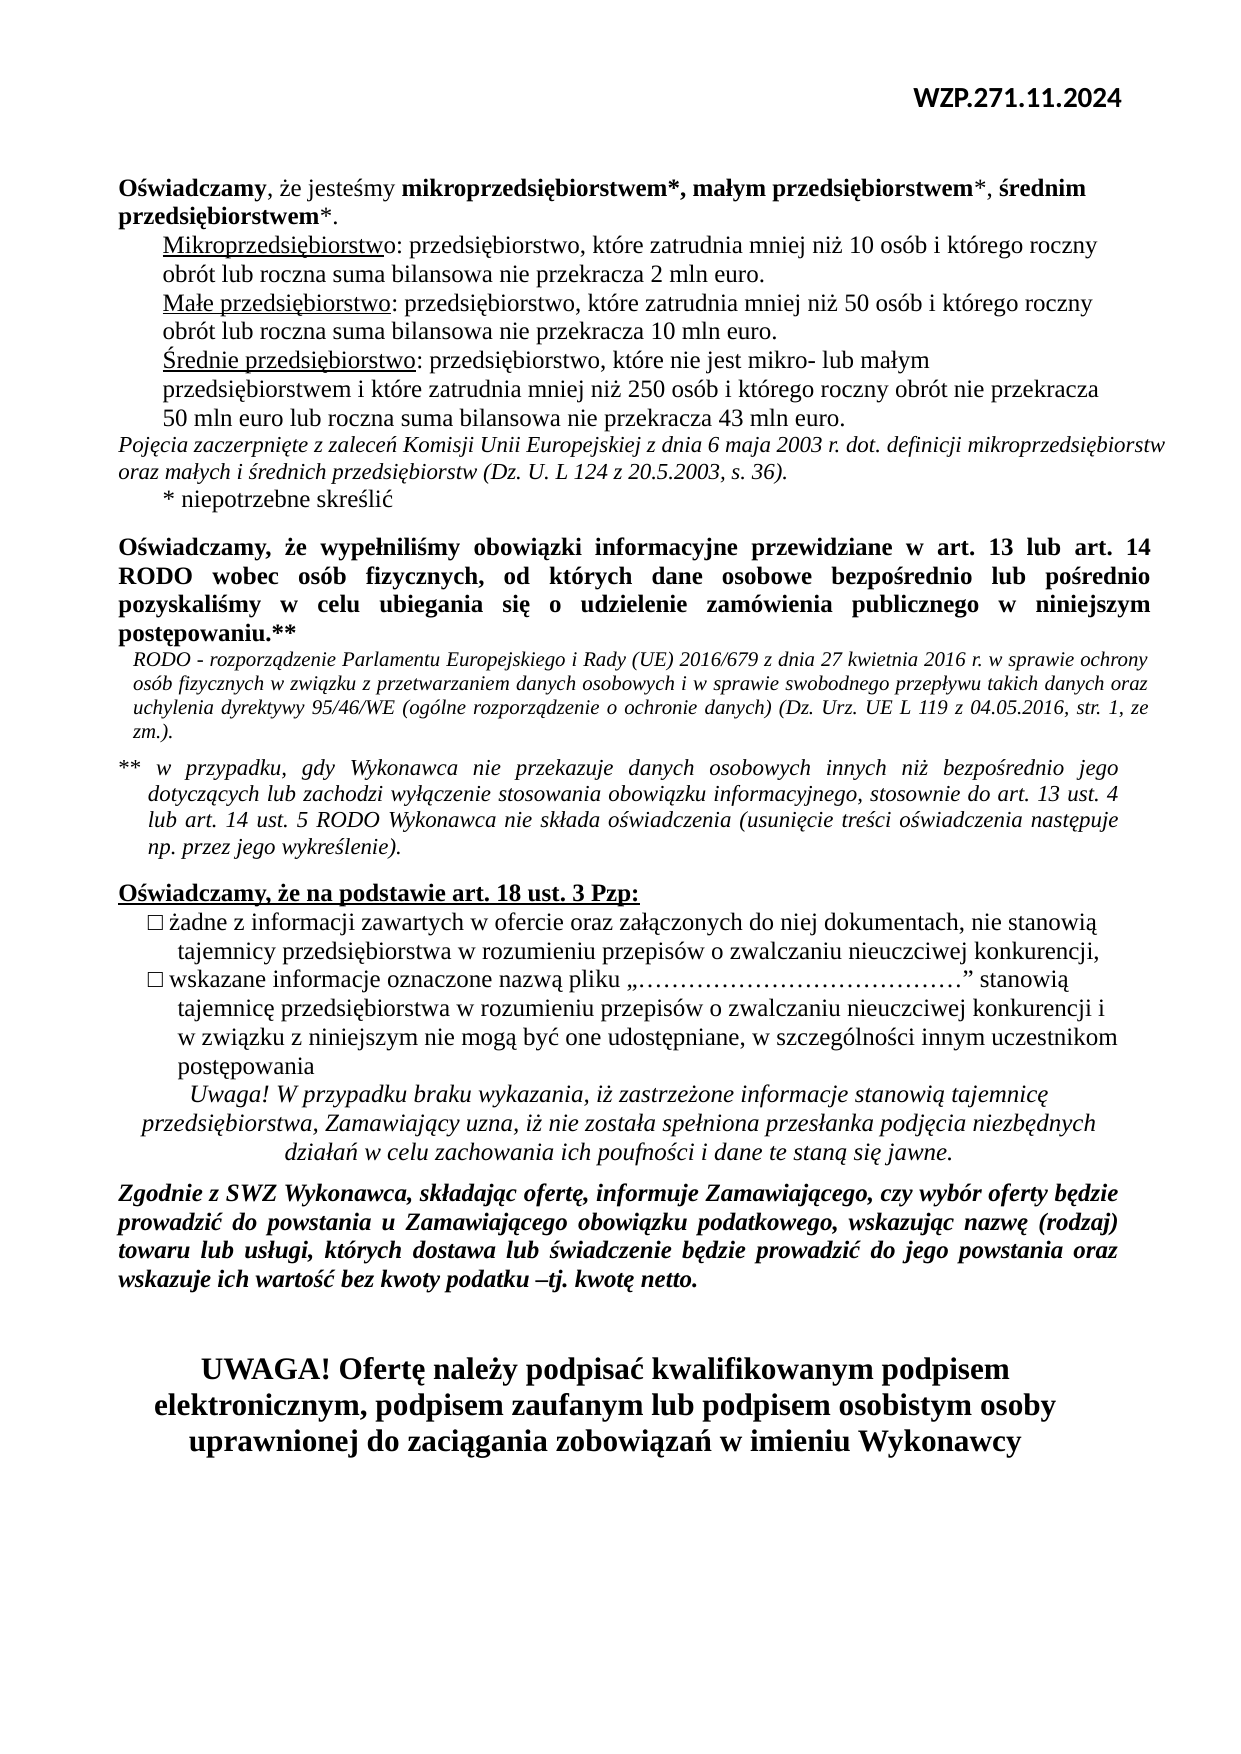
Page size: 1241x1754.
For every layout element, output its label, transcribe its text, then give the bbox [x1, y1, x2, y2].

text Uwaga! W przypadku braku wykazania, iż zastrzeżone informacje stanowią tajemnicę przedsiębiorstwa, Zamawiający uzna, iż nie została spełniona przesłanka podjęcia niezbędnych działań w celu zachowania ich poufności i dane te staną się jawne. [118, 1079, 1122, 1166]
text Mikroprzedsiębiorstwo: przedsiębiorstwo, które zatrudnia mniej niż 10 osób i którego roczny obrót lub roczna suma bilansowa nie przekracza 2 mln euro. [162, 230, 1122, 288]
text Oświadczamy, że na podstawie art. 18 ust. 3 Pzp: [118, 878, 1122, 907]
text Małe przedsiębiorstwo: przedsiębiorstwo, które zatrudnia mniej niż 50 osób i którego roczny obrót lub roczna suma bilansowa nie przekracza 10 mln euro. [162, 288, 1122, 345]
text □ żadne z informacji zawartych w ofercie oraz załączonych do niej dokumentach, nie stanowią tajemnicy przedsiębiorstwa w rozumieniu przepisów o zwalczaniu nieuczciwej konkurencji, [148, 907, 1122, 964]
text □ wskazane informacje oznaczone nazwą pliku „…………………………………” stanowią tajemnicę przedsiębiorstwa w rozumieniu przepisów o zwalczaniu nieuczciwej konkurencji i w związku z niniejszym nie mogą być one udostępniane, w szczególności innym uczestnikom postępowania [148, 964, 1122, 1079]
text Średnie przedsiębiorstwo: przedsiębiorstwo, które nie jest mikro- lub małym przedsiębiorstwem i które zatrudnia mniej niż 250 osób i którego roczny obrót nie przekracza 50 mln euro lub roczna suma bilansowa nie przekracza 43 mln euro. [162, 345, 1122, 431]
text Pojęcia zaczerpnięte z zaleceń Komisji Unii Europejskiej z dnia 6 maja 2003 r. dot. definicji mikroprzedsiębiorstw oraz małych i średnich przedsiębiorstw (Dz. U. L 124 z 20.5.2003, s. 36). [118, 431, 1196, 484]
text * niepotrzebne skreślić [162, 484, 1122, 513]
text Zgodnie z SWZ Wykonawca, składając ofertę, informuje Zamawiającego, czy wybór oferty będzie prowadzić do powstania u Zamawiającego obowiązku podatkowego, wskazując nazwę (rodzaj) towaru lub usługi, których dostawa lub świadczenie będzie prowadzić do jego powstania oraz wskazuje ich wartość bez kwoty podatku –tj. kwotę netto. [118, 1178, 1122, 1293]
text Oświadczamy, że jesteśmy mikroprzedsiębiorstwem*, małym przedsiębiorstwem*, średnim przedsiębiorstwem*. [118, 173, 1122, 230]
text RODO - rozporządzenie Parlamentu Europejskiego i Rady (UE) 2016/679 z dnia 27 kwietnia 2016 r. w sprawie ochrony osób fizycznych w związku z przetwarzaniem danych osobowych i w sprawie swobodnego przepływu takich danych oraz uchylenia dyrektywy 95/46/WE (ogólne rozporządzenie o ochronie danych) (Dz. Urz. UE L 119 z 04.05.2016, str. 1, ze zm.). [133, 647, 1152, 743]
text Oświadczamy, że wypełniliśmy obowiązki informacyjne przewidziane w art. 13 lub art. 14 RODO wobec osób fizycznych, od których dane osobowe bezpośrednio lub pośrednio pozyskaliśmy w celu ubiegania się o udzielenie zamówienia publicznego w niniejszym postępowaniu.** [118, 532, 1152, 647]
text ** w przypadku, gdy Wykonawca nie przekazuje danych osobowych innych niż bezpośrednio jego dotyczących lub zachodzi wyłączenie stosowania obowiązku informacyjnego, stosownie do art. 13 ust. 4 lub art. 14 ust. 5 RODO Wykonawca nie składa oświadczenia (usunięcie treści oświadczenia następuje np. przez jego wykreślenie). [118, 754, 1122, 859]
text UWAGA! Ofertę należy podpisać kwalifikowanym podpisem elektronicznym, podpisem zaufanym lub podpisem osobistym osoby uprawnionej do zaciągania zobowiązań w imieniu Wykonawcy [118, 1350, 1093, 1458]
